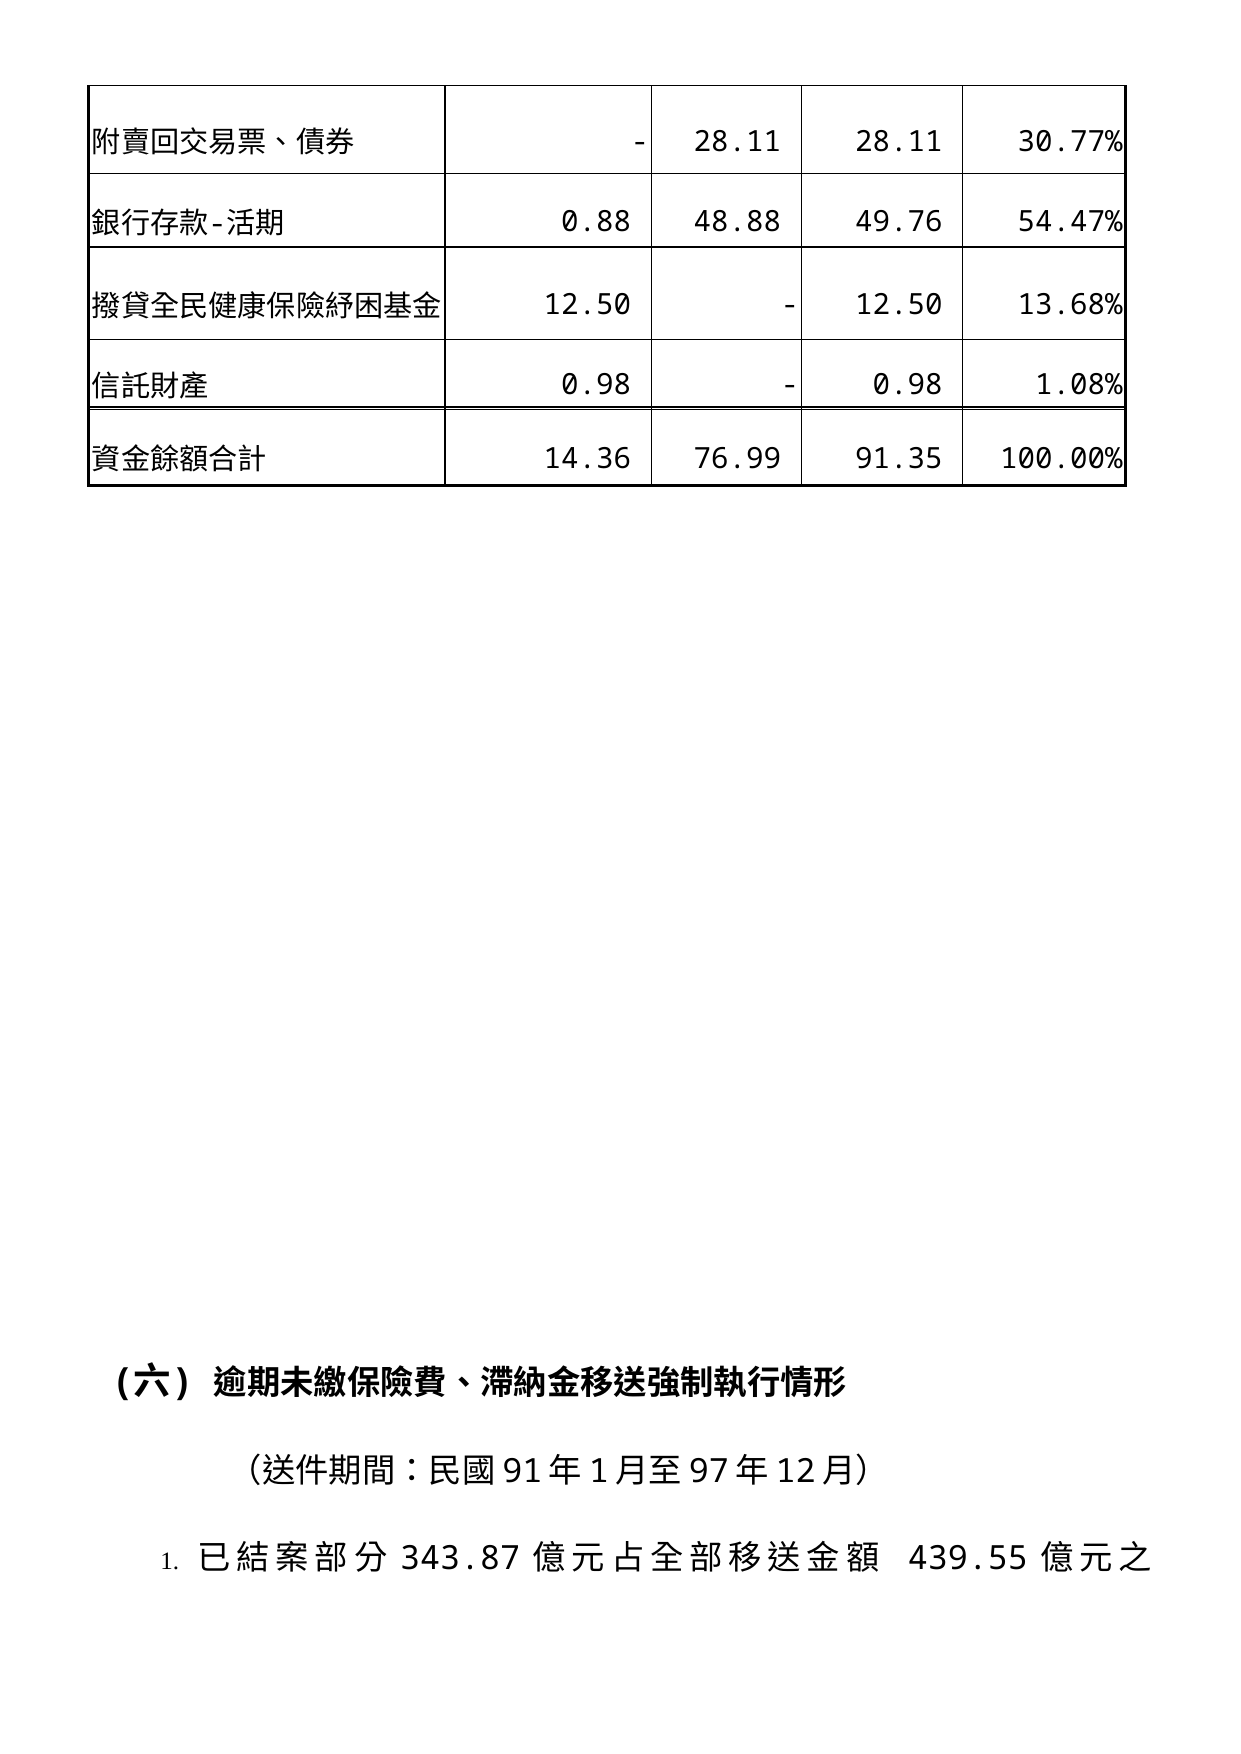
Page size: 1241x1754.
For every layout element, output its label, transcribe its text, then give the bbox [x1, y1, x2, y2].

table_cell 附賣回交易票、債券 [90, 86, 444, 173]
table_cell - [652, 340, 801, 406]
table_cell 12.50 [802, 248, 962, 339]
table_cell 12.50 [446, 248, 651, 339]
list 已結案部分343.87億元占全部移送金額 439.55億元之 [160, 1513, 1152, 1576]
table_cell 48.88 [652, 174, 801, 246]
table_cell 0.98 [802, 340, 962, 406]
table_cell 49.76 [802, 174, 962, 246]
table_cell 28.11 [652, 86, 801, 173]
table_cell 91.35 [802, 410, 962, 483]
table_cell 撥貸全民健康保險紓困基金 [90, 248, 444, 339]
table_cell - [652, 248, 801, 339]
table_cell 54.47% [963, 174, 1124, 246]
table_cell 13.68% [963, 248, 1124, 339]
table_cell 信託財產 [90, 340, 444, 406]
table_cell 0.98 [446, 340, 651, 406]
table_cell 0.88 [446, 174, 651, 246]
table_cell - [446, 86, 651, 173]
table_cell 14.36 [446, 410, 651, 483]
text (六) 逾期未繳保險費、滯納金移送強制執行情形 [89, 1337, 1152, 1399]
table_cell 76.99 [652, 410, 801, 483]
text （送件期間：民國91年1月至97年12月） [89, 1426, 1152, 1489]
table_cell 100.00% [963, 410, 1124, 483]
table_cell 資金餘額合計 [90, 410, 444, 483]
table_cell 28.11 [802, 86, 962, 173]
table_cell 銀行存款-活期 [90, 174, 444, 246]
table_cell 1.08% [963, 340, 1124, 406]
table_cell 30.77% [963, 86, 1124, 173]
